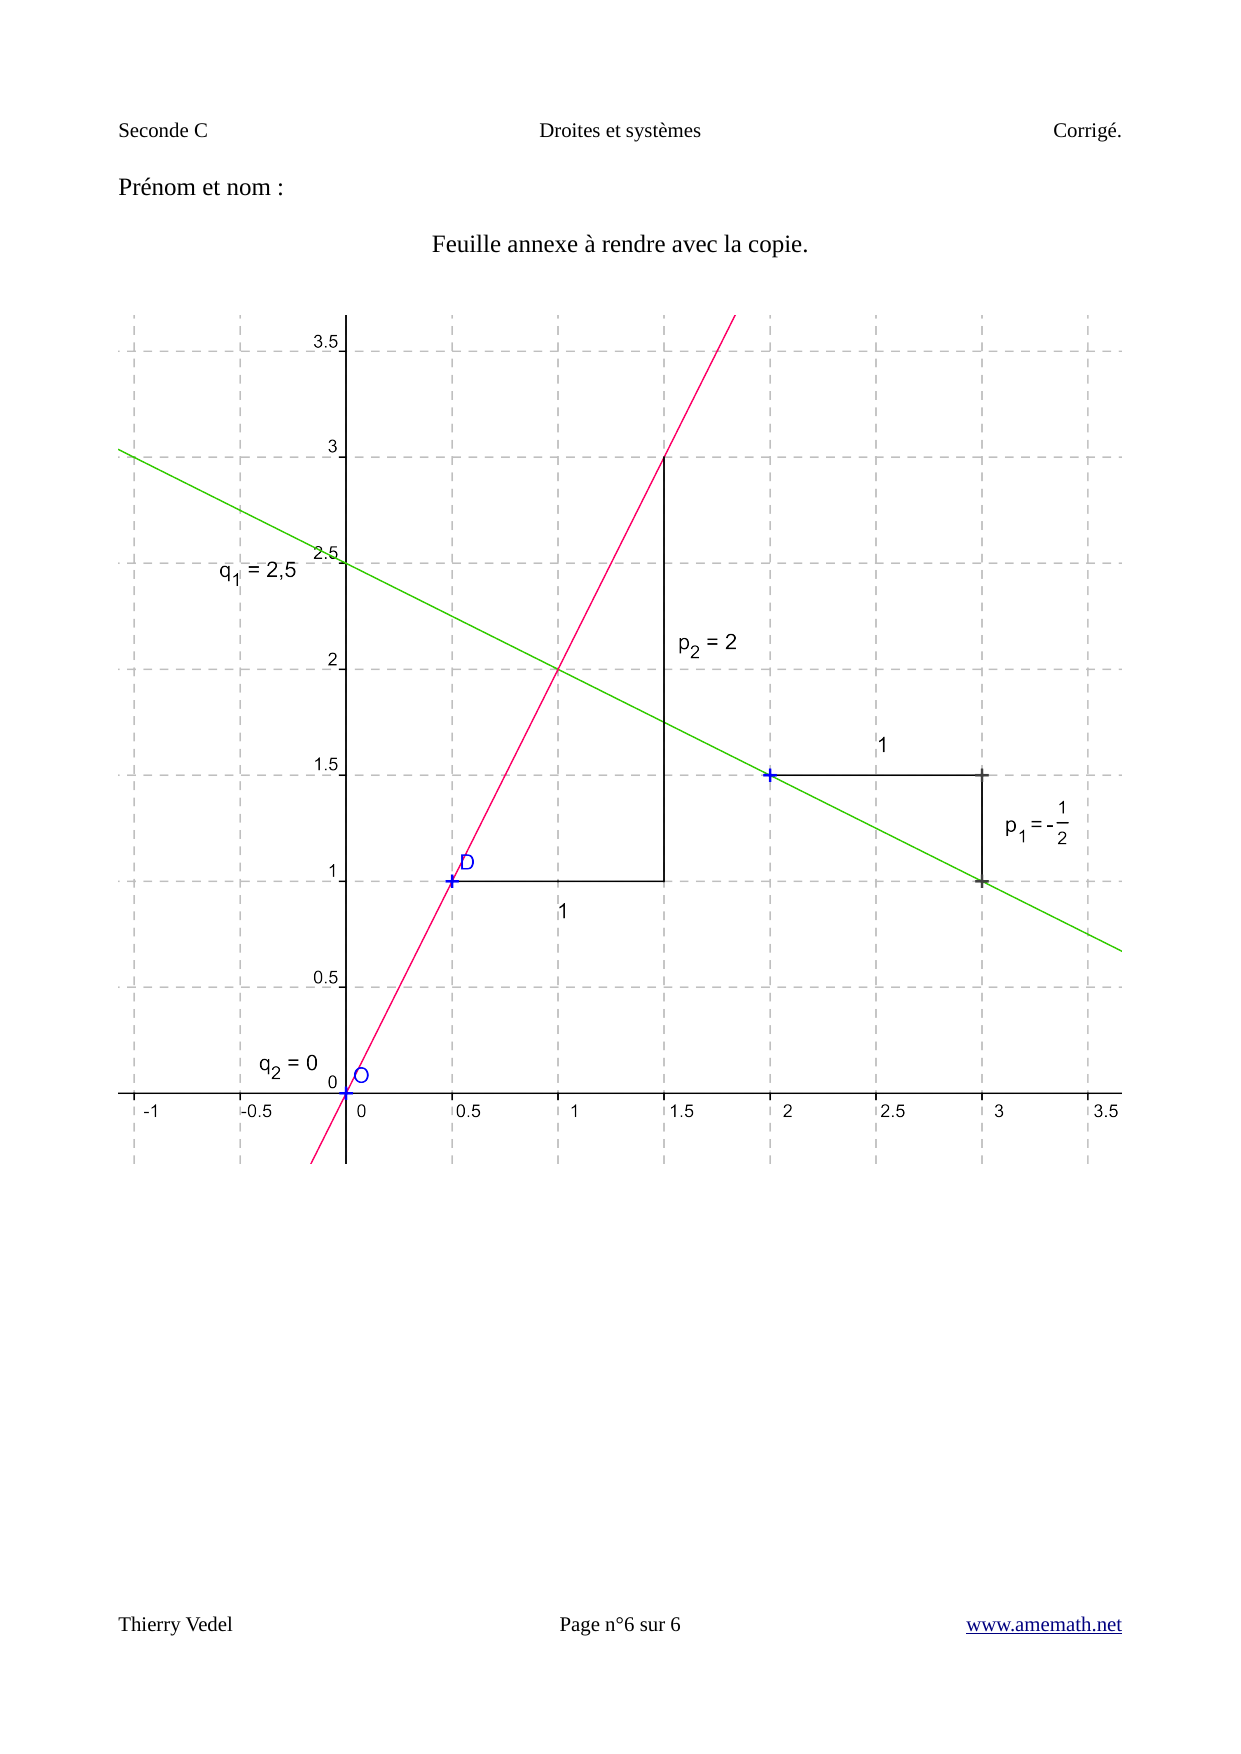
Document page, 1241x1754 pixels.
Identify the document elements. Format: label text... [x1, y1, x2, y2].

text Prénom et nom : [118, 172, 1122, 200]
picture [118, 315, 1122, 1164]
text Feuille annexe à rendre avec la copie. [118, 229, 1122, 258]
